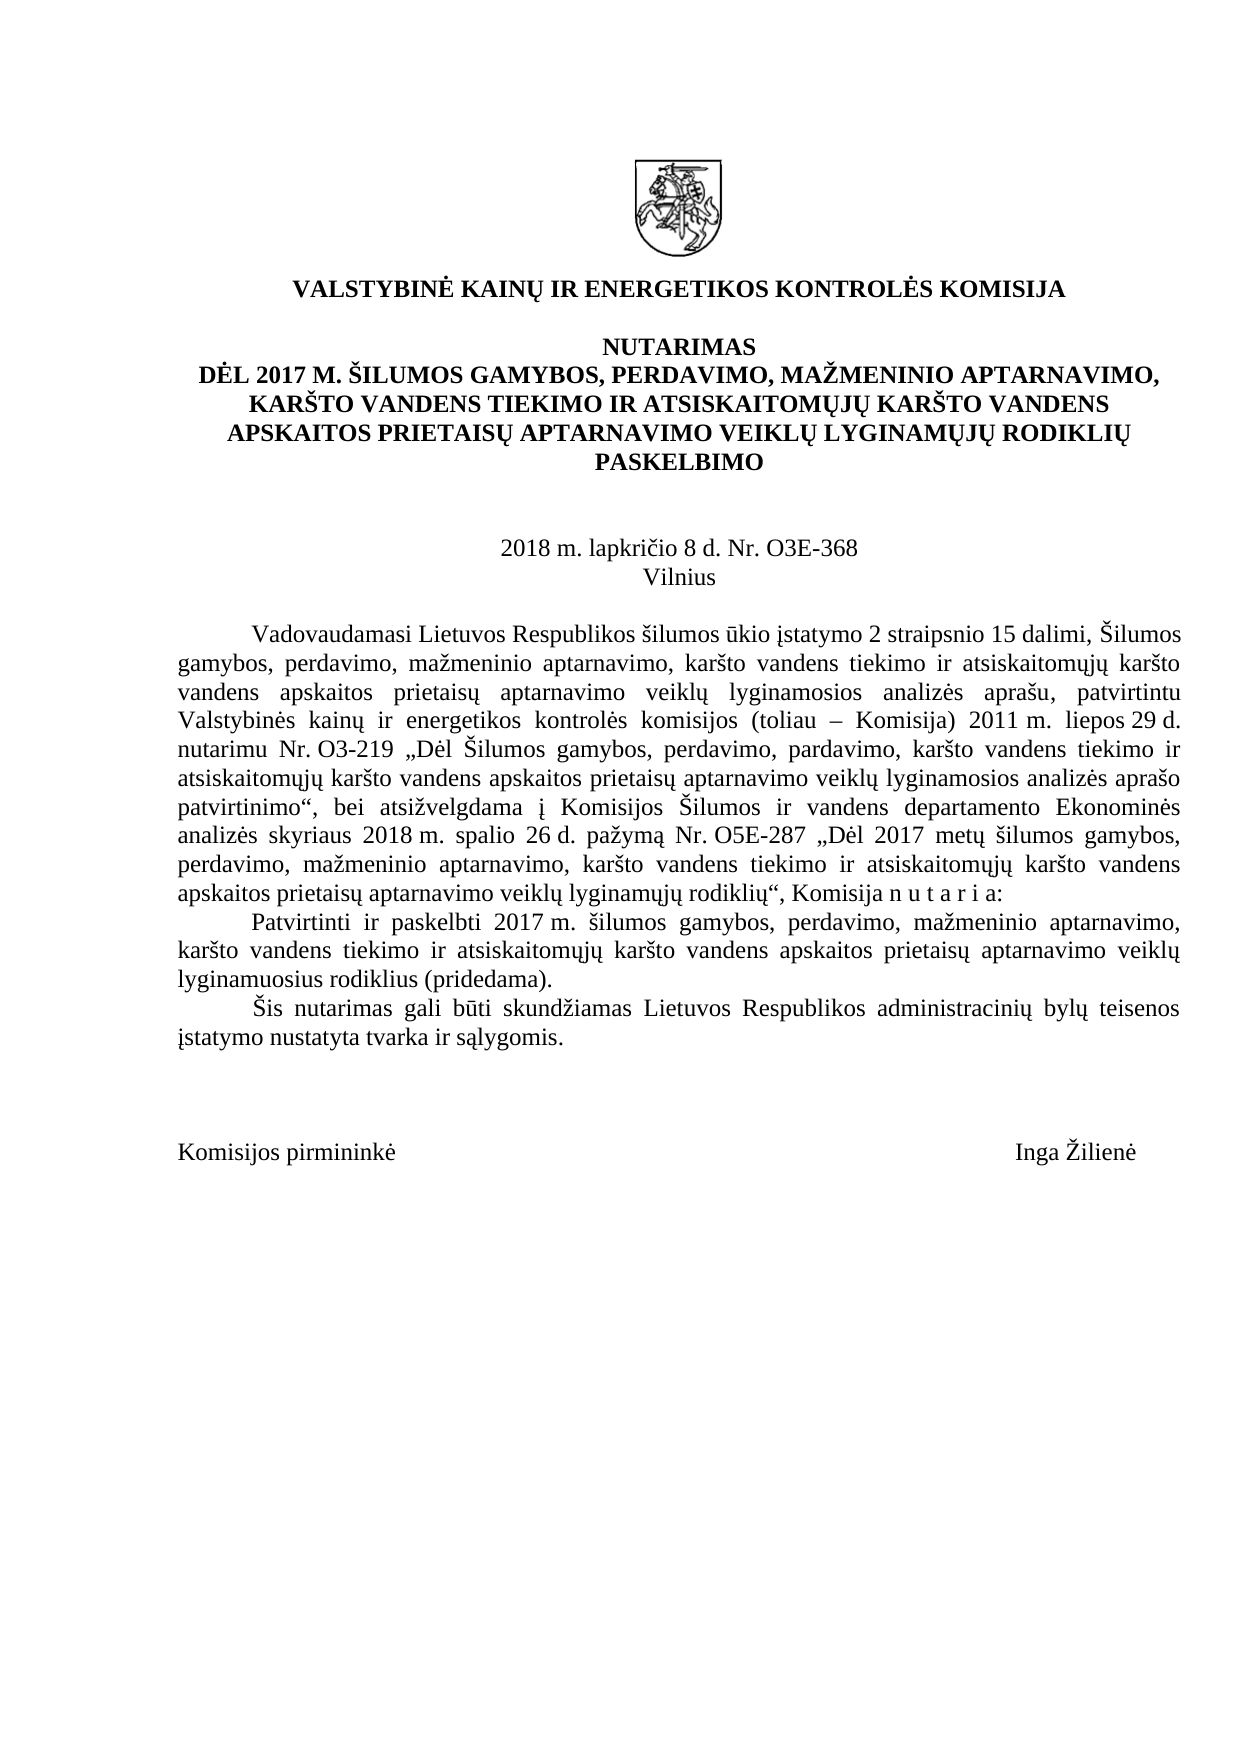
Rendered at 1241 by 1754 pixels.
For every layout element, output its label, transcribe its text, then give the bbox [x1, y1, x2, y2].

text Vadovaudamasi Lietuvos Respublikos šilumos ūkio įstatymo 2 straipsnio 15 dalimi, Šilumos gamybos, perdavimo, mažmeninio aptarnavimo, karšto vandens tiekimo ir atsiskaitomųjų karšto vandens apskaitos prietaisų aptarnavimo veiklų lyginamosios analizės aprašu, patvirtintu Valstybinės kainų ir energetikos kontrolės komisijos (toliau – Komisija) 2011 m. liepos 29 d. nutarimu Nr. O3-219 „Dėl Šilumos gamybos, perdavimo, pardavimo, karšto vandens tiekimo ir atsiskaitomųjų karšto vandens apskaitos prietaisų aptarnavimo veiklų lyginamosios analizės aprašo patvirtinimo“, bei atsižvelgdama į Komisijos Šilumos ir vandens departamento Ekonominės analizės skyriaus 2018 m. spalio 26 d. pažymą Nr. O5E-287 „Dėl 2017 metų šilumos gamybos, perdavimo, mažmeninio aptarnavimo, karšto vandens tiekimo ir atsiskaitomųjų karšto vandens apskaitos prietaisų aptarnavimo veiklų lyginamųjų rodiklių“, Komisija n u t a r i a: [177, 619, 1181, 907]
text Patvirtinti ir paskelbti 2017 m. šilumos gamybos, perdavimo, mažmeninio aptarnavimo, karšto vandens tiekimo ir atsiskaitomųjų karšto vandens apskaitos prietaisų aptarnavimo veiklų lyginamuosius rodiklius (pridedama). [177, 907, 1181, 993]
text Komisijos pirmininkė Inga Žilienė [177, 1137, 1181, 1165]
text 2018 m. lapkričio 8 d. Nr. O3E-368 [177, 533, 1181, 562]
text Vilnius [177, 562, 1181, 590]
text Dėl 2017 M. ŠILUMOS GAMYBOS, PERDAVIMO, Mažmeninio aptarnavimo, KARŠTO VANDENS TIEKIMO ir atsiskaitomųjų karšto vandens apskaitos prietaisų aptarnavimo veiklų LYGINAMųjų RODIKLIų PASKELBIMO [177, 360, 1181, 475]
text vALSTYBINĖ KAINŲ IR ENERGETIKOS KONTROLĖS KOMISIJA [177, 274, 1181, 303]
text NUTARIMAS [177, 332, 1181, 360]
text Šis nutarimas gali būti skundžiamas Lietuvos Respublikos administracinių bylų teisenos įstatymo nustatyta tvarka ir sąlygomis. [177, 993, 1181, 1050]
